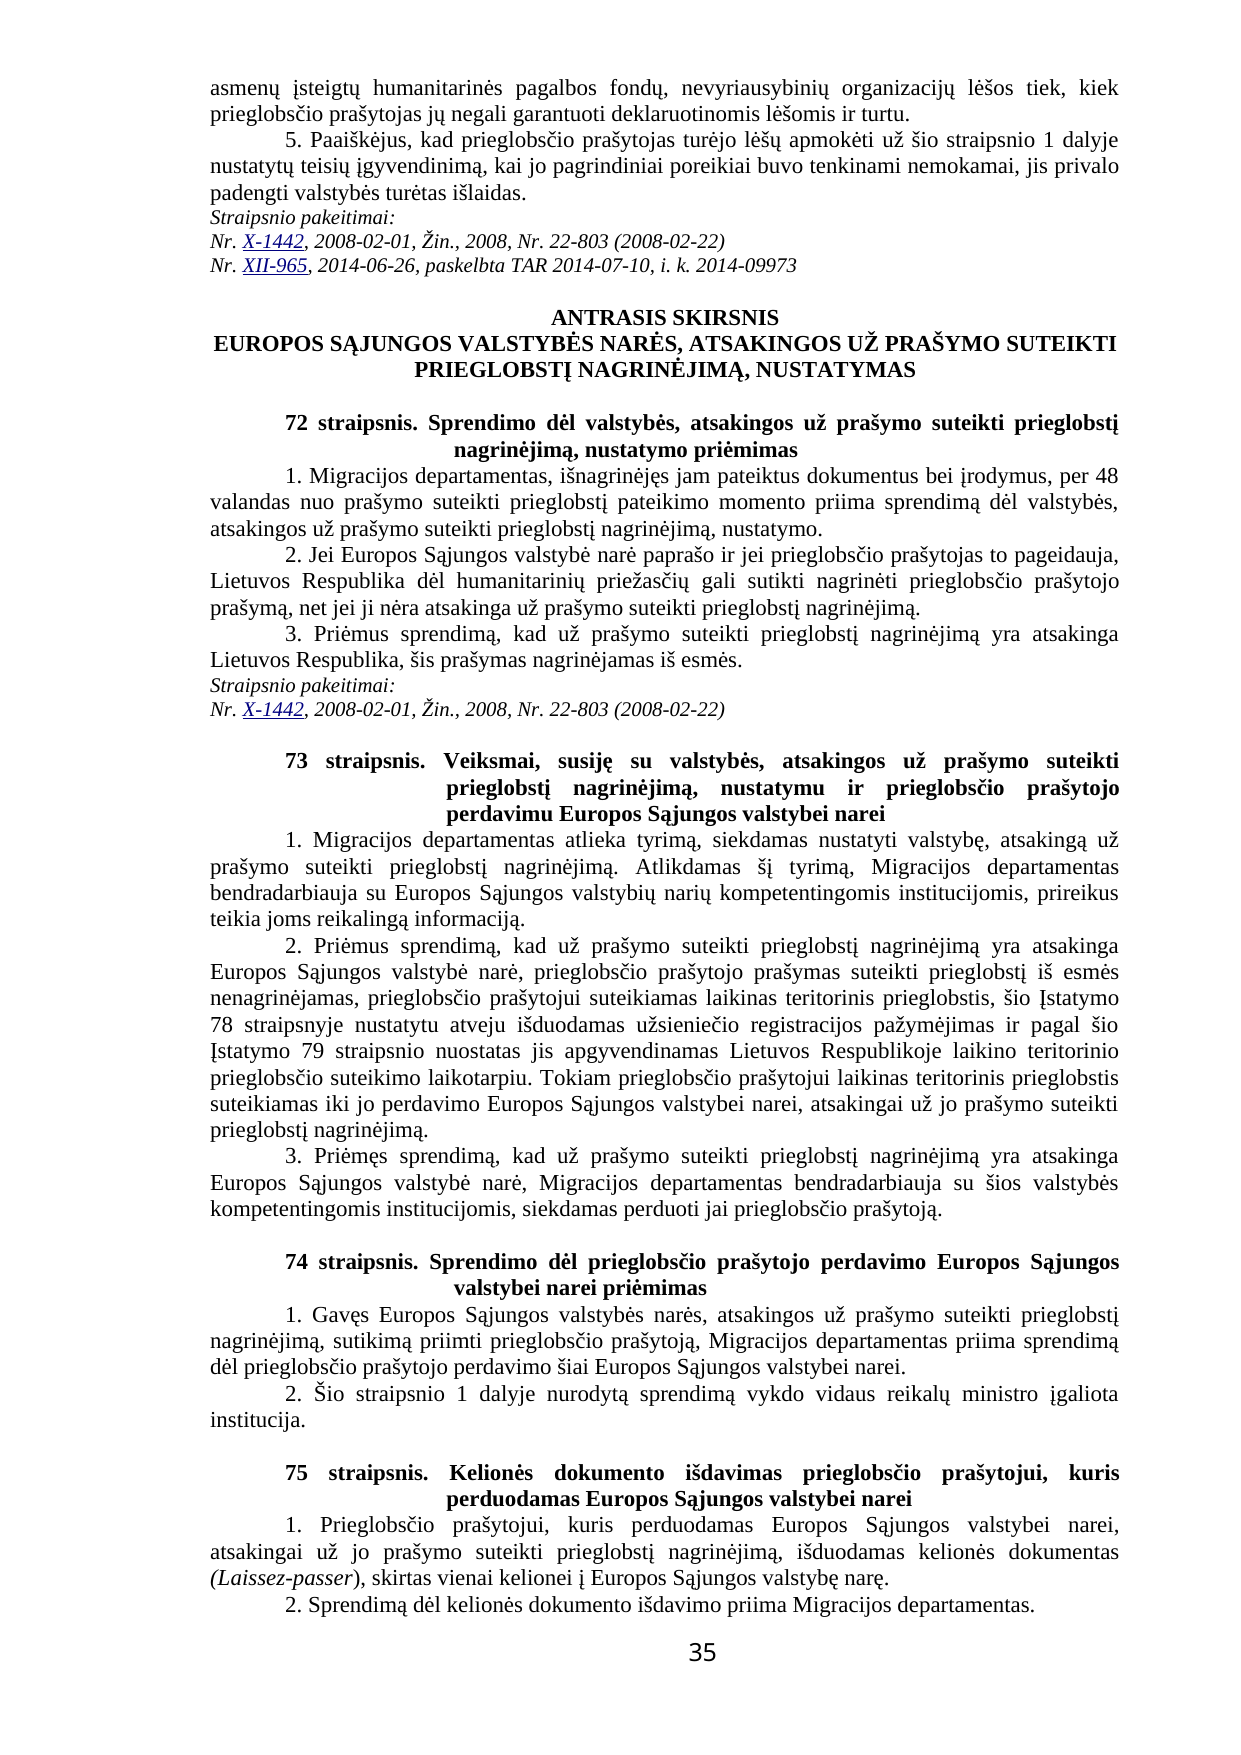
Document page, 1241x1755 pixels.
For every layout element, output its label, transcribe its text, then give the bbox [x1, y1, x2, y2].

text 1. Migracijos departamentas atlieka tyrimą, siekdamas nustatyti valstybę, atsakingą už prašymo suteikti prieglobstį nagrinėjimą. Atlikdamas šį tyrimą, Migracijos departamentas bendradarbiauja su Europos Sąjungos valstybių narių kompetentingomis institucijomis, prireikus teikia joms reikalingą informaciją. [210, 826, 1120, 932]
text 2. Sprendimą dėl kelionės dokumento išdavimo priima Migracijos departamentas. [160, 1591, 1120, 1617]
text Nr. XII-965, 2014-06-26, paskelbta TAR 2014-07-10, i. k. 2014-09973 [210, 253, 1120, 277]
text asmenų įsteigtų humanitarinės pagalbos fondų, nevyriausybinių organizacijų lėšos tiek, kiek prieglobsčio prašytojas jų negali garantuoti deklaruotinomis lėšomis ir turtu. [210, 73, 1120, 126]
text Nr. X-1442, 2008-02-01, Žin., 2008, Nr. 22-803 (2008-02-22) [210, 229, 1120, 253]
text 73 straipsnis. Veiksmai, susiję su valstybės, atsakingos už prašymo suteikti prieglobstį nagrinėjimą, nustatymu ir prieglobsčio prašytojo perdavimu Europos Sąjungos valstybei narei [285, 747, 1120, 826]
text 3. Priėmęs sprendimą, kad už prašymo suteikti prieglobstį nagrinėjimą yra atsakinga Europos Sąjungos valstybė narė, Migracijos departamentas bendradarbiauja su šios valstybės kompetentingomis institucijomis, siekdamas perduoti jai prieglobsčio prašytoją. [210, 1143, 1120, 1222]
text 74 straipsnis. Sprendimo dėl prieglobsčio prašytojo perdavimo Europos Sąjungos valstybei narei priėmimas [285, 1248, 1120, 1301]
text Nr. X-1442, 2008-02-01, Žin., 2008, Nr. 22-803 (2008-02-22) [210, 697, 1120, 721]
text 5. Paaiškėjus, kad prieglobsčio prašytojas turėjo lėšų apmokėti už šio straipsnio 1 dalyje nustatytų teisių įgyvendinimą, kai jo pagrindiniai poreikiai buvo tenkinami nemokamai, jis privalo padengti valstybės turėtas išlaidas. [210, 126, 1120, 205]
text 75 straipsnis. Kelionės dokumento išdavimas prieglobsčio prašytojui, kuris perduodamas Europos Sąjungos valstybei narei [285, 1459, 1120, 1512]
text 72 straipsnis. Sprendimo dėl valstybės, atsakingos už prašymo suteikti prieglobstį nagrinėjimą, nustatymo priėmimas [285, 409, 1120, 462]
text 2. Priėmus sprendimą, kad už prašymo suteikti prieglobstį nagrinėjimą yra atsakinga Europos Sąjungos valstybė narė, prieglobsčio prašytojo prašymas suteikti prieglobstį iš esmės nenagrinėjamas, prieglobsčio prašytojui suteikiamas laikinas teritorinis prieglobstis, šio Įstatymo 78 straipsnyje nustatytu atveju išduodamas užsieniečio registracijos pažymėjimas ir pagal šio Įstatymo 79 straipsnio nuostatas jis apgyvendinamas Lietuvos Respublikoje laikino teritorinio prieglobsčio suteikimo laikotarpiu. Tokiam prieglobsčio prašytojui laikinas teritorinis prieglobstis suteikiamas iki jo perdavimo Europos Sąjungos valstybei narei, atsakingai už jo prašymo suteikti prieglobstį nagrinėjimą. [210, 932, 1120, 1143]
text 1. Migracijos departamentas, išnagrinėjęs jam pateiktus dokumentus bei įrodymus, per 48 valandas nuo prašymo suteikti prieglobstį pateikimo momento priima sprendimą dėl valstybės, atsakingos už prašymo suteikti prieglobstį nagrinėjimą, nustatymo. [210, 462, 1120, 541]
text Straipsnio pakeitimai: [210, 673, 1120, 697]
text 1. Prieglobsčio prašytojui, kuris perduodamas Europos Sąjungos valstybei narei, atsakingai už jo prašymo suteikti prieglobstį nagrinėjimą, išduodamas kelionės dokumentas (Laissez-passer), skirtas vienai kelionei į Europos Sąjungos valstybę narę. [210, 1512, 1120, 1591]
text Straipsnio pakeitimai: [210, 205, 1120, 229]
text 2. Šio straipsnio 1 dalyje nurodytą sprendimą vykdo vidaus reikalų ministro įgaliota institucija. [210, 1380, 1120, 1432]
text 3. Priėmus sprendimą, kad už prašymo suteikti prieglobstį nagrinėjimą yra atsakinga Lietuvos Respublika, šis prašymas nagrinėjamas iš esmės. [210, 620, 1120, 673]
text 1. Gavęs Europos Sąjungos valstybės narės, atsakingos už prašymo suteikti prieglobstį nagrinėjimą, sutikimą priimti prieglobsčio prašytoją, Migracijos departamentas priima sprendimą dėl prieglobsčio prašytojo perdavimo šiai Europos Sąjungos valstybei narei. [210, 1301, 1120, 1380]
text 2. Jei Europos Sąjungos valstybė narė paprašo ir jei prieglobsčio prašytojas to pageidauja, Lietuvos Respublika dėl humanitarinių priežasčių gali sutikti nagrinėti prieglobsčio prašytojo prašymą, net jei ji nėra atsakinga už prašymo suteikti prieglobstį nagrinėjimą. [210, 541, 1120, 620]
text EUROPOS SĄJUNGOS VALSTYBĖS NARĖS, ATSAKINGOS UŽ PRAŠYMO SUTEIKTI PRIEGLOBSTĮ NAGRINĖJIMĄ, NUSTATYMAS [210, 330, 1120, 383]
text ANTRASIS SKIRSNIS [210, 304, 1120, 330]
